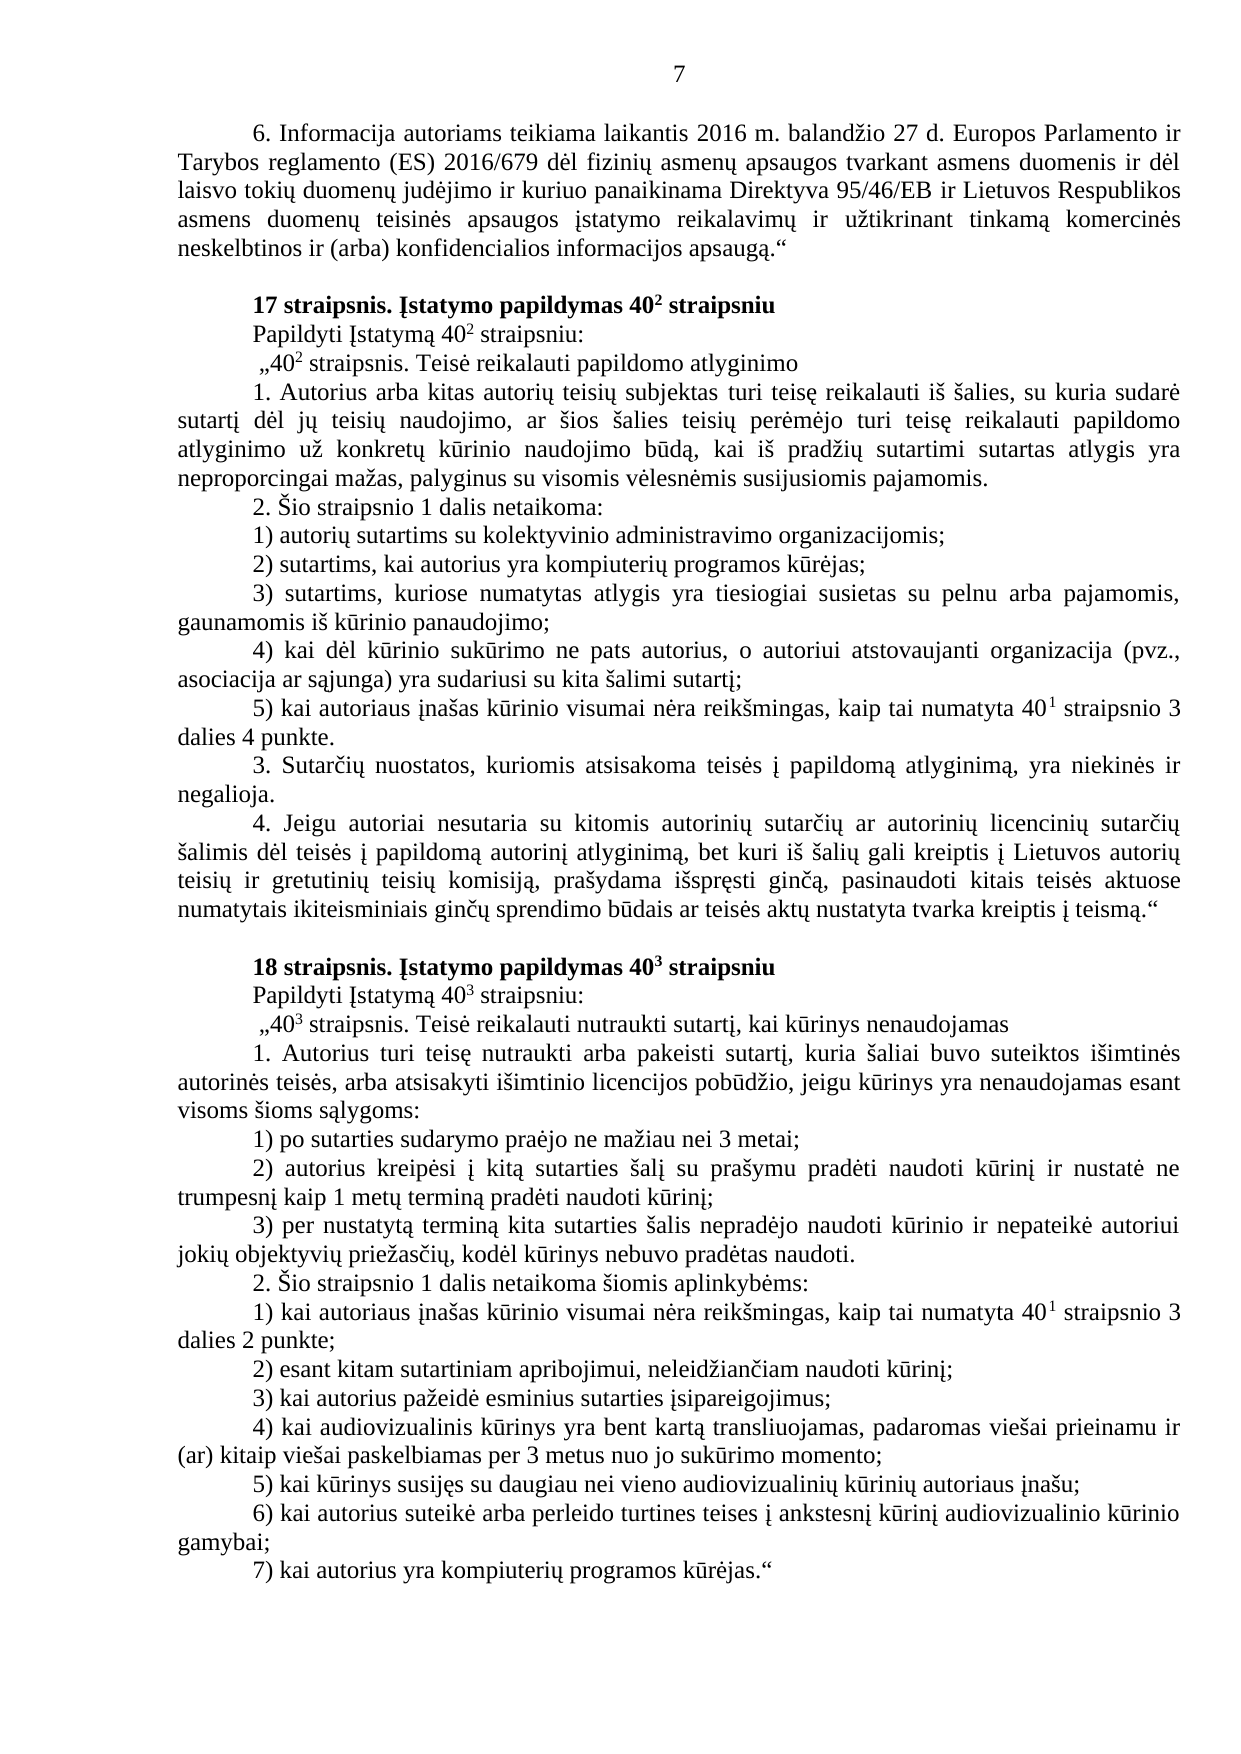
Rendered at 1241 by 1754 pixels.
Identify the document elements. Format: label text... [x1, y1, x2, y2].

text Papildyti Įstatymą 402 straipsniu: [177, 319, 1181, 348]
text 1) autorių sutartims su kolektyvinio administravimo organizacijomis; [177, 521, 1181, 549]
text „402 straipsnis. Teisė reikalauti papildomo atlyginimo [177, 348, 1181, 377]
text 1) kai autoriaus įnašas kūrinio visumai nėra reikšmingas, kaip tai numatyta 401 straipsnio 3 dalies 2 punkte; [177, 1297, 1181, 1354]
text 6) kai autorius suteikė arba perleido turtines teises į ankstesnį kūrinį audiovizualinio kūrinio gamybai; [177, 1498, 1181, 1556]
text 1. Autorius arba kitas autorių teisių subjektas turi teisę reikalauti iš šalies, su kuria sudarė sutartį dėl jų teisių naudojimo, ar šios šalies teisių perėmėjo turi teisę reikalauti papildomo atlyginimo už konkretų kūrinio naudojimo būdą, kai iš pradžių sutartimi sutartas atlygis yra neproporcingai mažas, palyginus su visomis vėlesnėmis susijusiomis pajamomis. [177, 377, 1181, 492]
text 1. Autorius turi teisę nutraukti arba pakeisti sutartį, kuria šaliai buvo suteiktos išimtinės autorinės teisės, arba atsisakyti išimtinio licencijos pobūdžio, jeigu kūrinys yra nenaudojamas esant visoms šioms sąlygoms: [177, 1038, 1181, 1124]
text Papildyti Įstatymą 403 straipsniu: [177, 981, 1181, 1009]
text 6. Informacija autoriams teikiama laikantis 2016 m. balandžio 27 d. Europos Parlamento ir Tarybos reglamento (ES) 2016/679 dėl fizinių asmenų apsaugos tvarkant asmens duomenis ir dėl laisvo tokių duomenų judėjimo ir kuriuo panaikinama Direktyva 95/46/EB ir Lietuvos Respublikos asmens duomenų teisinės apsaugos įstatymo reikalavimų ir užtikrinant tinkamą komercinės neskelbtinos ir (arba) konfidencialios informacijos apsaugą.“ [177, 118, 1181, 262]
text 3) per nustatytą terminą kita sutarties šalis nepradėjo naudoti kūrinio ir nepateikė autoriui jokių objektyvių priežasčių, kodėl kūrinys nebuvo pradėtas naudoti. [177, 1211, 1181, 1268]
text 18 straipsnis. Įstatymo papildymas 403 straipsniu [177, 952, 1181, 981]
text 4) kai dėl kūrinio sukūrimo ne pats autorius, o autoriui atstovaujanti organizacija (pvz., asociacija ar sąjunga) yra sudariusi su kita šalimi sutartį; [177, 636, 1181, 693]
text 4. Jeigu autoriai nesutaria su kitomis autorinių sutarčių ar autorinių licencinių sutarčių šalimis dėl teisės į papildomą autorinį atlyginimą, bet kuri iš šalių gali kreiptis į Lietuvos autorių teisių ir gretutinių teisių komisiją, prašydama išspręsti ginčą, pasinaudoti kitais teisės aktuose numatytais ikiteisminiais ginčų sprendimo būdais ar teisės aktų nustatyta tvarka kreiptis į teismą.“ [177, 808, 1181, 923]
text 3) kai autorius pažeidė esminius sutarties įsipareigojimus; [177, 1383, 1181, 1412]
text 3. Sutarčių nuostatos, kuriomis atsisakoma teisės į papildomą atlyginimą, yra niekinės ir negalioja. [177, 751, 1181, 808]
text 5) kai kūrinys susijęs su daugiau nei vieno audiovizualinių kūrinių autoriaus įnašu; [177, 1469, 1181, 1498]
text 7) kai autorius yra kompiuterių programos kūrėjas.“ [177, 1556, 1181, 1584]
text 2) esant kitam sutartiniam apribojimui, neleidžiančiam naudoti kūrinį; [177, 1354, 1181, 1383]
text 17 straipsnis. Įstatymo papildymas 402 straipsniu [177, 291, 1181, 319]
text 3) sutartims, kuriose numatytas atlygis yra tiesiogiai susietas su pelnu arba pajamomis, gaunamomis iš kūrinio panaudojimo; [177, 578, 1181, 636]
text 5) kai autoriaus įnašas kūrinio visumai nėra reikšmingas, kaip tai numatyta 401 straipsnio 3 dalies 4 punkte. [177, 693, 1181, 751]
text 2. Šio straipsnio 1 dalis netaikoma: [177, 492, 1181, 521]
text 2) autorius kreipėsi į kitą sutarties šalį su prašymu pradėti naudoti kūrinį ir nustatė ne trumpesnį kaip 1 metų terminą pradėti naudoti kūrinį; [177, 1153, 1181, 1211]
text 1) po sutarties sudarymo praėjo ne mažiau nei 3 metai; [177, 1124, 1181, 1153]
text „403 straipsnis. Teisė reikalauti nutraukti sutartį, kai kūrinys nenaudojamas [177, 1009, 1181, 1038]
text 2) sutartims, kai autorius yra kompiuterių programos kūrėjas; [177, 549, 1181, 578]
text 2. Šio straipsnio 1 dalis netaikoma šiomis aplinkybėms: [177, 1268, 1181, 1297]
text 4) kai audiovizualinis kūrinys yra bent kartą transliuojamas, padaromas viešai prieinamu ir (ar) kitaip viešai paskelbiamas per 3 metus nuo jo sukūrimo momento; [177, 1412, 1181, 1469]
